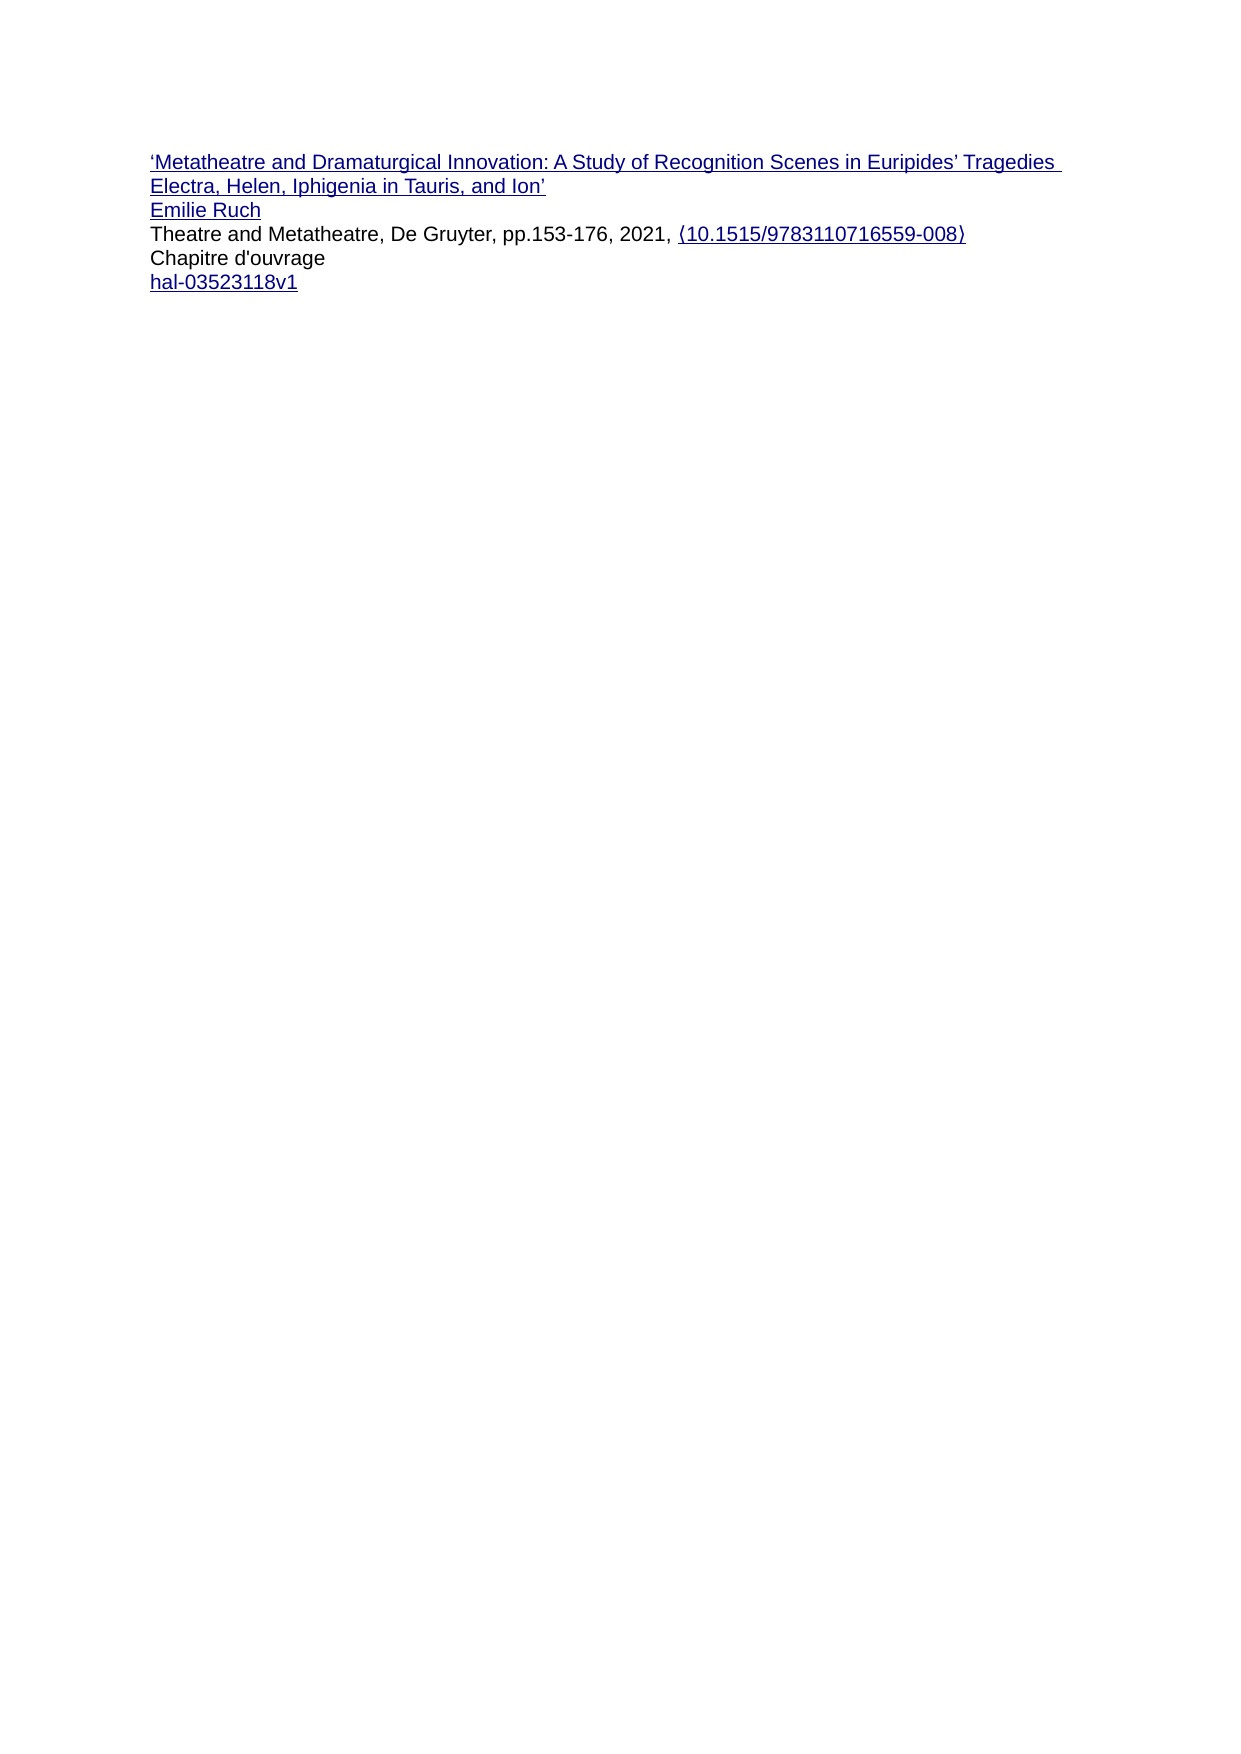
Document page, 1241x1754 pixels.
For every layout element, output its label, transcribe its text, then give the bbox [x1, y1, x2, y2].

table_header ‘Metatheatre and Dramaturgical Innovation: A Study of Recognition Scenes in Euripides’ Tragedies Electra, Helen, Iphigenia in Tauris, and Ion’ Emilie Ruch Theatre and Metatheatre, De Gruyter, pp.153-176, 2021, ⟨10.1515/9783110716559-008⟩ Chapitre d'ouvrage hal-03523118v1 [150, 150, 1090, 294]
